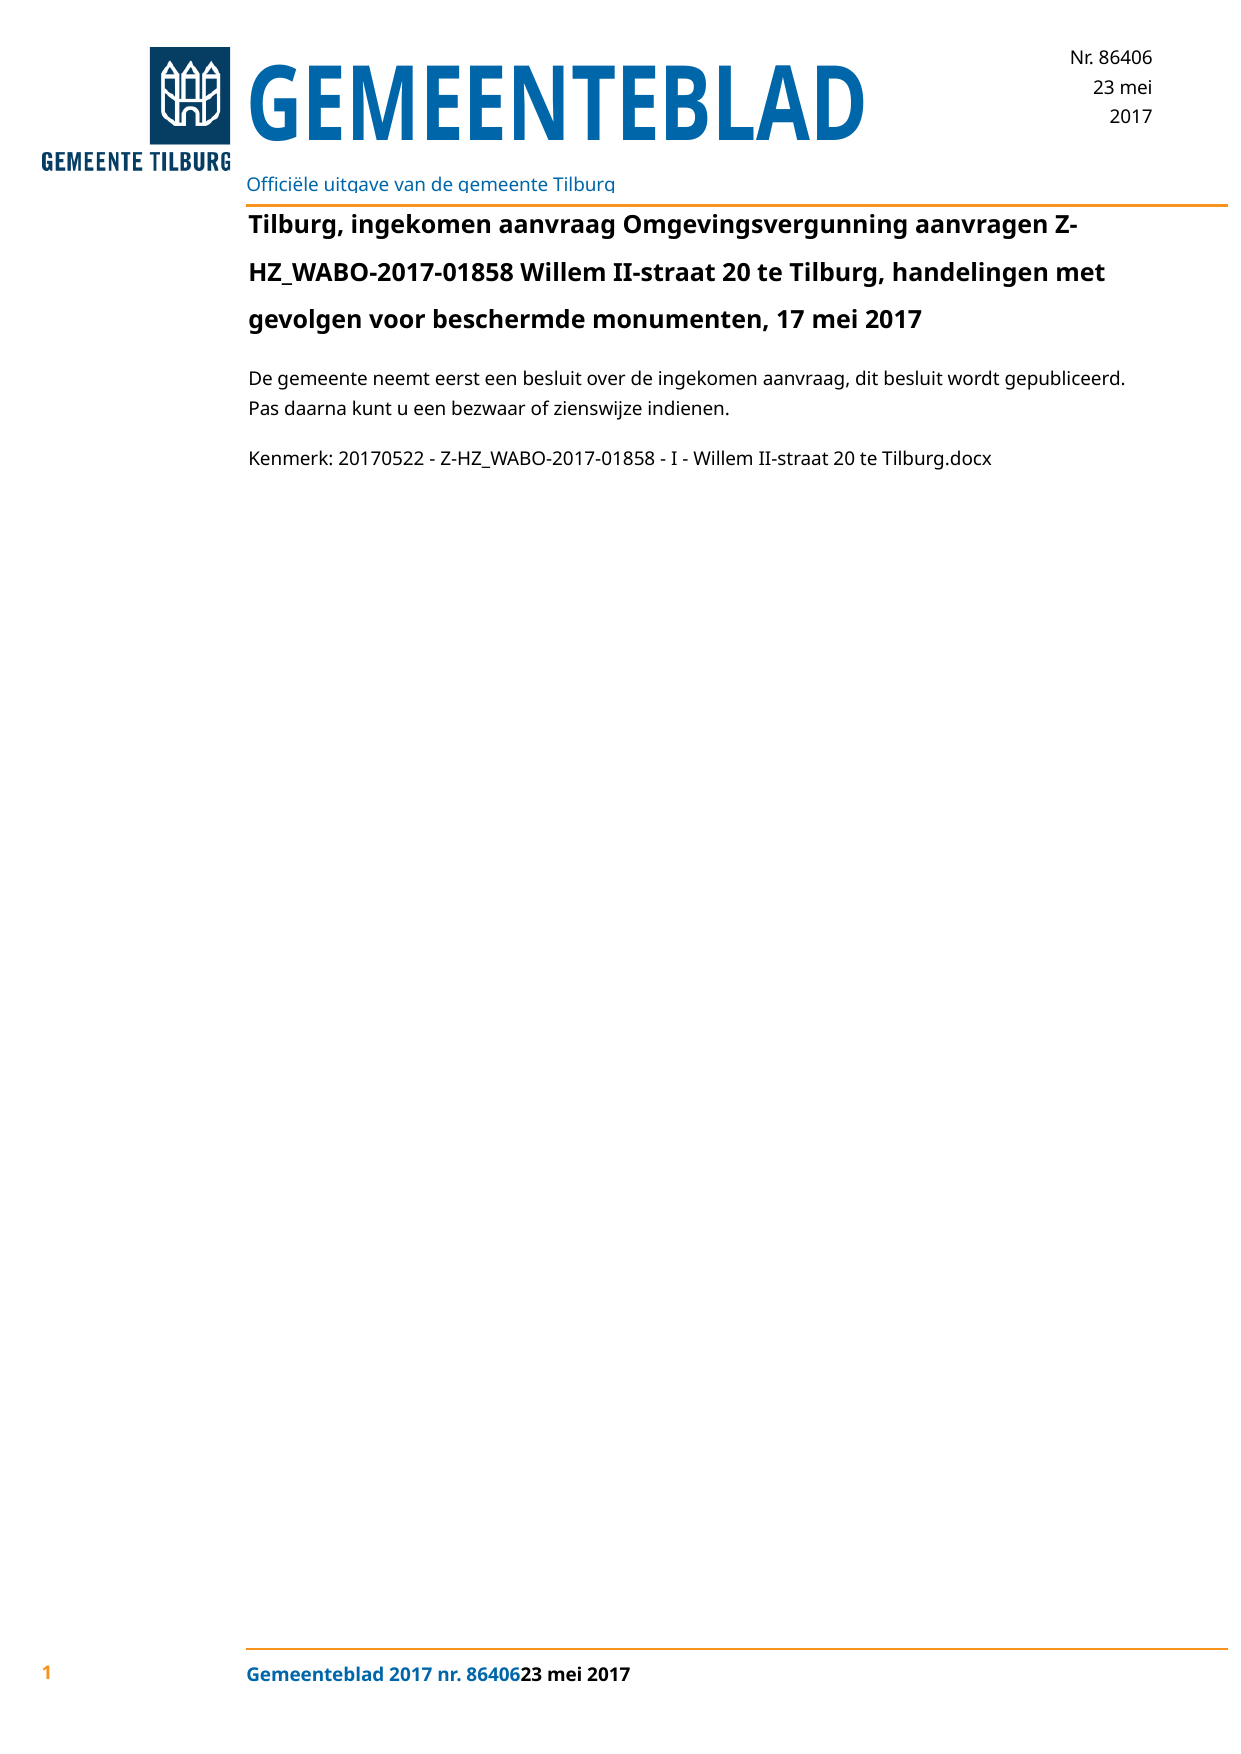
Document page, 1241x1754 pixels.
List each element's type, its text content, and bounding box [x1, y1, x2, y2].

text Tilburg, ingekomen aanvraag Omgevingsvergunning aanvragen Z-HZ_WABO-2017-01858 Willem II-straat 20 te Tilburg, handelingen met gevolgen voor beschermde monumenten, 17 mei 2017 [248, 207, 1152, 336]
text Kenmerk: 20170522 - Z-HZ_WABO-2017-01858 - I - Willem II-straat 20 te Tilburg.docx [248, 446, 1152, 471]
picture [41, 47, 231, 172]
text De gemeente neemt eerst een besluit over de ingekomen aanvraag, dit besluit wordt gepubliceerd. Pas daarna kunt u een bezwaar of zienswijze indienen. [248, 366, 1152, 421]
